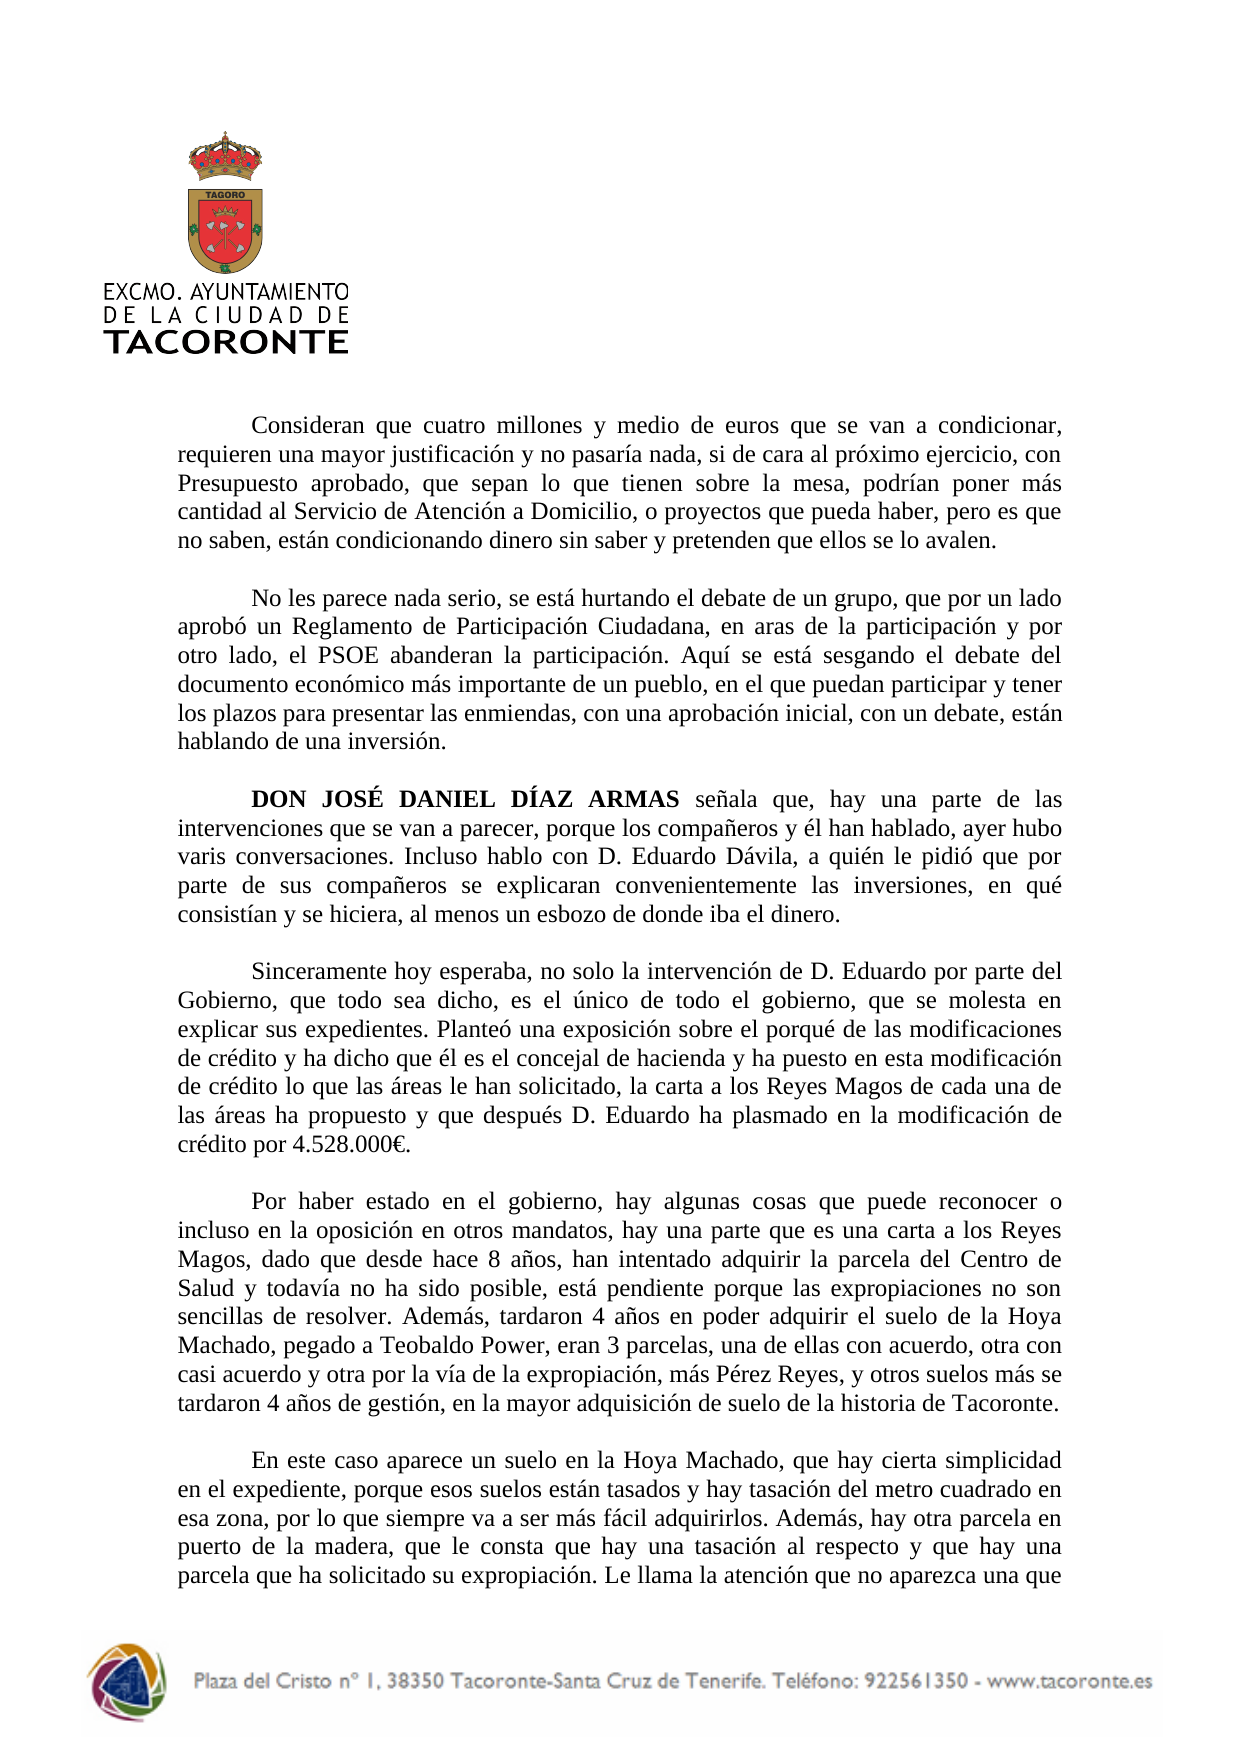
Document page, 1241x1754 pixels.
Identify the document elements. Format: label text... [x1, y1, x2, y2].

picture [80, 1630, 1163, 1737]
text En este caso aparece un suelo en la Hoya Machado, que hay cierta simplicidad en el expediente, porque esos suelos están tasados y hay tasación del metro cuadrado en esa zona, por lo que siempre va a ser más fácil adquirirlos. Además, hay otra parcela en puerto de la madera, que le consta que hay una tasación al respecto y que hay una parcela que ha solicitado su expropiación. Le llama la atención que no aparezca una que [177, 1445, 1063, 1589]
picture [103, 131, 348, 354]
text Por haber estado en el gobierno, hay algunas cosas que puede reconocer o incluso en la oposición en otros mandatos, hay una parte que es una carta a los Reyes Magos, dado que desde hace 8 años, han intentado adquirir la parcela del Centro de Salud y todavía no ha sido posible, está pendiente porque las expropiaciones no son sencillas de resolver. Además, tardaron 4 años en poder adquirir el suelo de la Hoya Machado, pegado a Teobaldo Power, eran 3 parcelas, una de ellas con acuerdo, otra con casi acuerdo y otra por la vía de la expropiación, más Pérez Reyes, y otros suelos más se tardaron 4 años de gestión, en la mayor adquisición de suelo de la historia de Tacoronte. [177, 1186, 1063, 1416]
text Consideran que cuatro millones y medio de euros que se van a condicionar, requieren una mayor justificación y no pasaría nada, si de cara al próximo ejercicio, con Presupuesto aprobado, que sepan lo que tienen sobre la mesa, podrían poner más cantidad al Servicio de Atención a Domicilio, o proyectos que pueda haber, pero es que no saben, están condicionando dinero sin saber y pretenden que ellos se lo avalen. [177, 410, 1063, 554]
text No les parece nada serio, se está hurtando el debate de un grupo, que por un lado aprobó un Reglamento de Participación Ciudadana, en aras de la participación y por otro lado, el PSOE abanderan la participación. Aquí se está sesgando el debate del documento económico más importante de un pueblo, en el que puedan participar y tener los plazos para presentar las enmiendas, con una aprobación inicial, con un debate, están hablando de una inversión. [177, 583, 1063, 755]
text DON JOSÉ DANIEL DÍAZ ARMAS señala que, hay una parte de las intervenciones que se van a parecer, porque los compañeros y él han hablado, ayer hubo varis conversaciones. Incluso hablo con D. Eduardo Dávila, a quién le pidió que por parte de sus compañeros se explicaran convenientemente las inversiones, en qué consistían y se hiciera, al menos un esbozo de donde iba el dinero. [177, 784, 1063, 928]
text Sinceramente hoy esperaba, no solo la intervención de D. Eduardo por parte del Gobierno, que todo sea dicho, es el único de todo el gobierno, que se molesta en explicar sus expedientes. Planteó una exposición sobre el porqué de las modificaciones de crédito y ha dicho que él es el concejal de hacienda y ha puesto en esta modificación de crédito lo que las áreas le han solicitado, la carta a los Reyes Magos de cada una de las áreas ha propuesto y que después D. Eduardo ha plasmado en la modificación de crédito por 4.528.000€. [177, 956, 1063, 1158]
